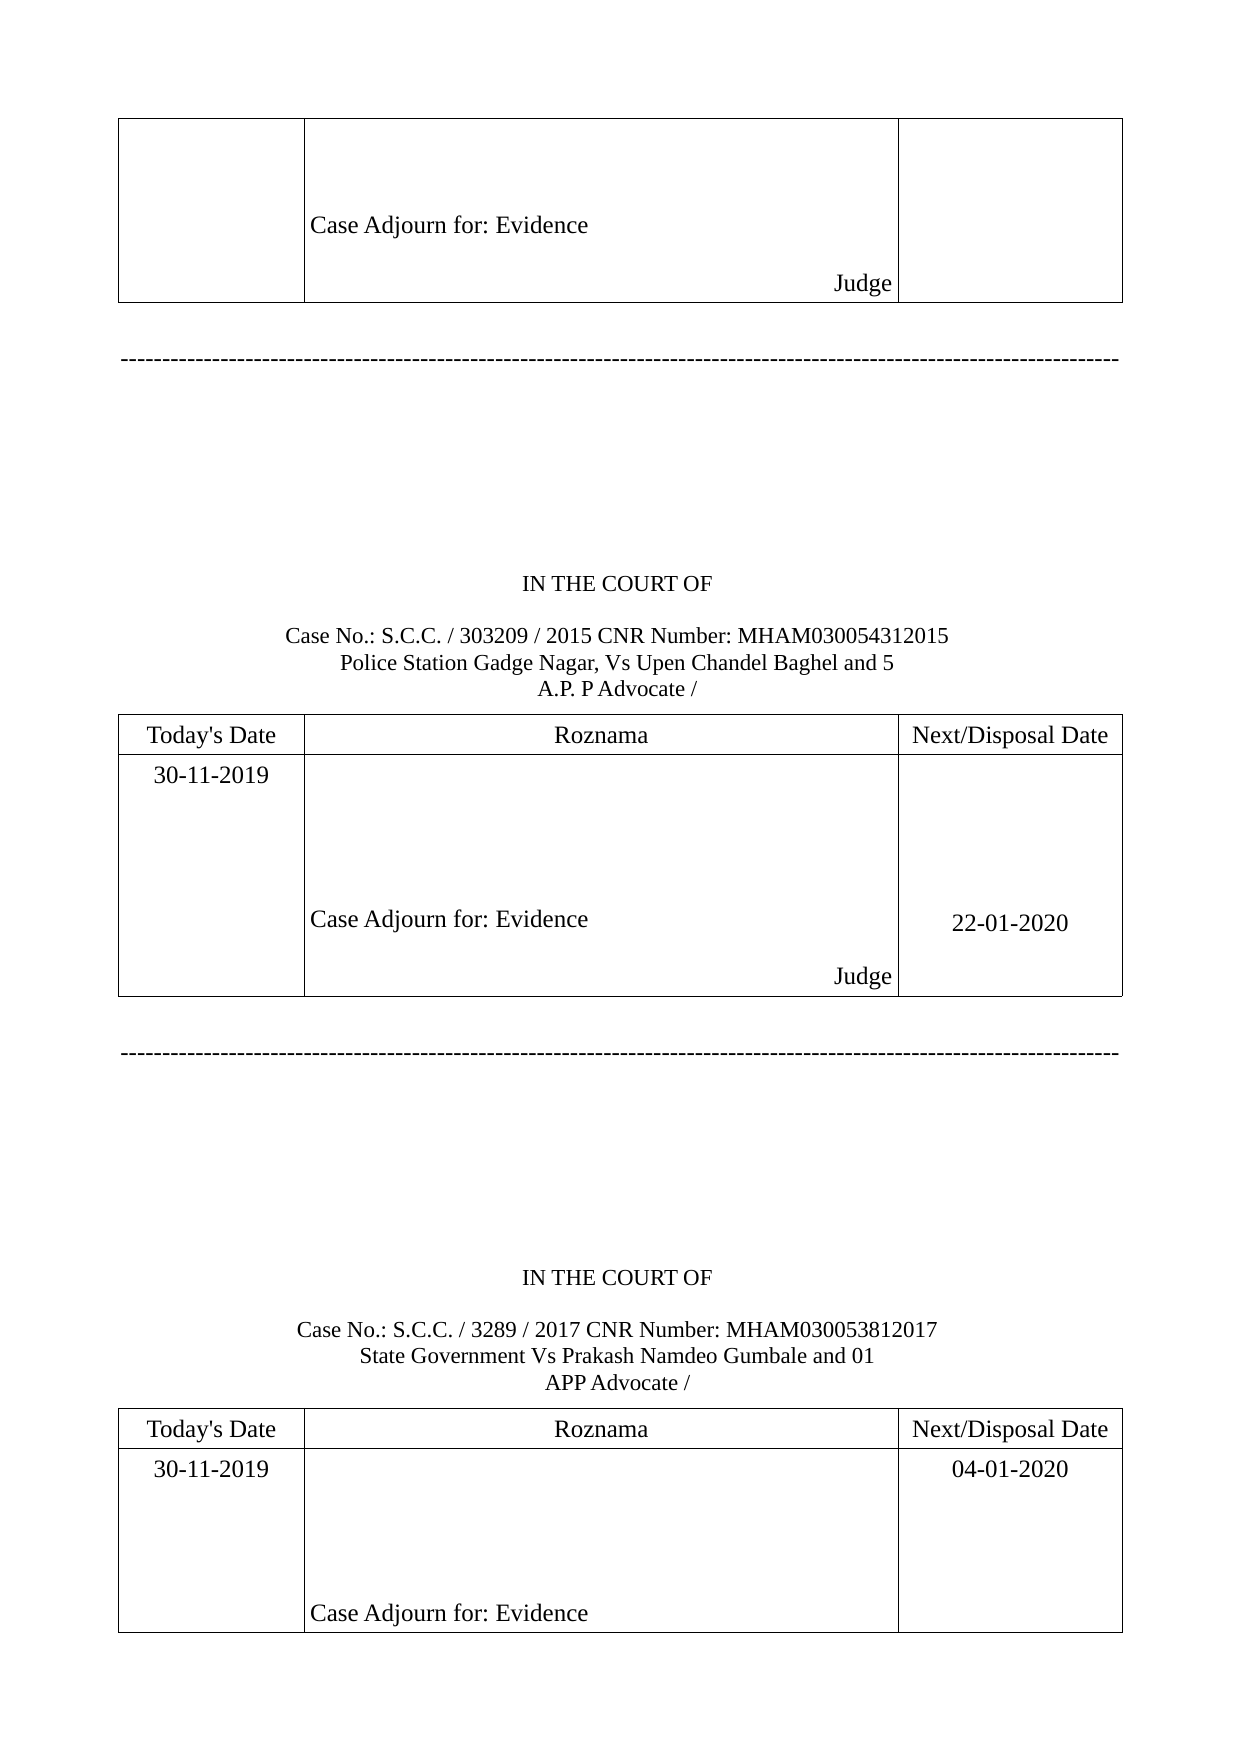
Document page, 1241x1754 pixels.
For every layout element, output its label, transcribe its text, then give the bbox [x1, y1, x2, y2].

table_header Today's Date [119, 1409, 304, 1448]
table_cell 22-01-2020 [899, 755, 1122, 996]
table_header Next/Disposal Date [899, 715, 1122, 754]
table_cell 04-01-2020 [899, 1449, 1122, 1632]
table_header Roznama [305, 1409, 898, 1448]
table_cell Case Adjourn for: Evidence Judge [305, 755, 898, 996]
table_cell 30-11-2019 [119, 1449, 304, 1632]
table_header Roznama [305, 715, 898, 754]
text ------------------------------------------------------------------------------------------------------------------------ [118, 343, 1122, 372]
table_header Today's Date [119, 715, 304, 754]
text IN THE COURT OF Case No.: S.C.C. / 3289 / 2017 CNR Number: MHAM030053812017 State Government Vs Prakash Namdeo Gumbale and 01 APP Advocate / [118, 1263, 1122, 1395]
text ------------------------------------------------------------------------------------------------------------------------ [118, 1037, 1122, 1066]
table_header Next/Disposal Date [899, 1409, 1122, 1448]
table_cell 30-11-2019 [119, 755, 304, 996]
table_cell [899, 119, 1122, 302]
table_cell [119, 119, 304, 302]
table_cell Case Adjourn for: Evidence Judge [305, 119, 898, 302]
table_cell Case Adjourn for: Evidence [305, 1449, 898, 1632]
text IN THE COURT OF Case No.: S.C.C. / 303209 / 2015 CNR Number: MHAM030054312015 Police Station Gadge Nagar, Vs Upen Chandel Baghel and 5 A.P. P Advocate / [118, 570, 1122, 702]
